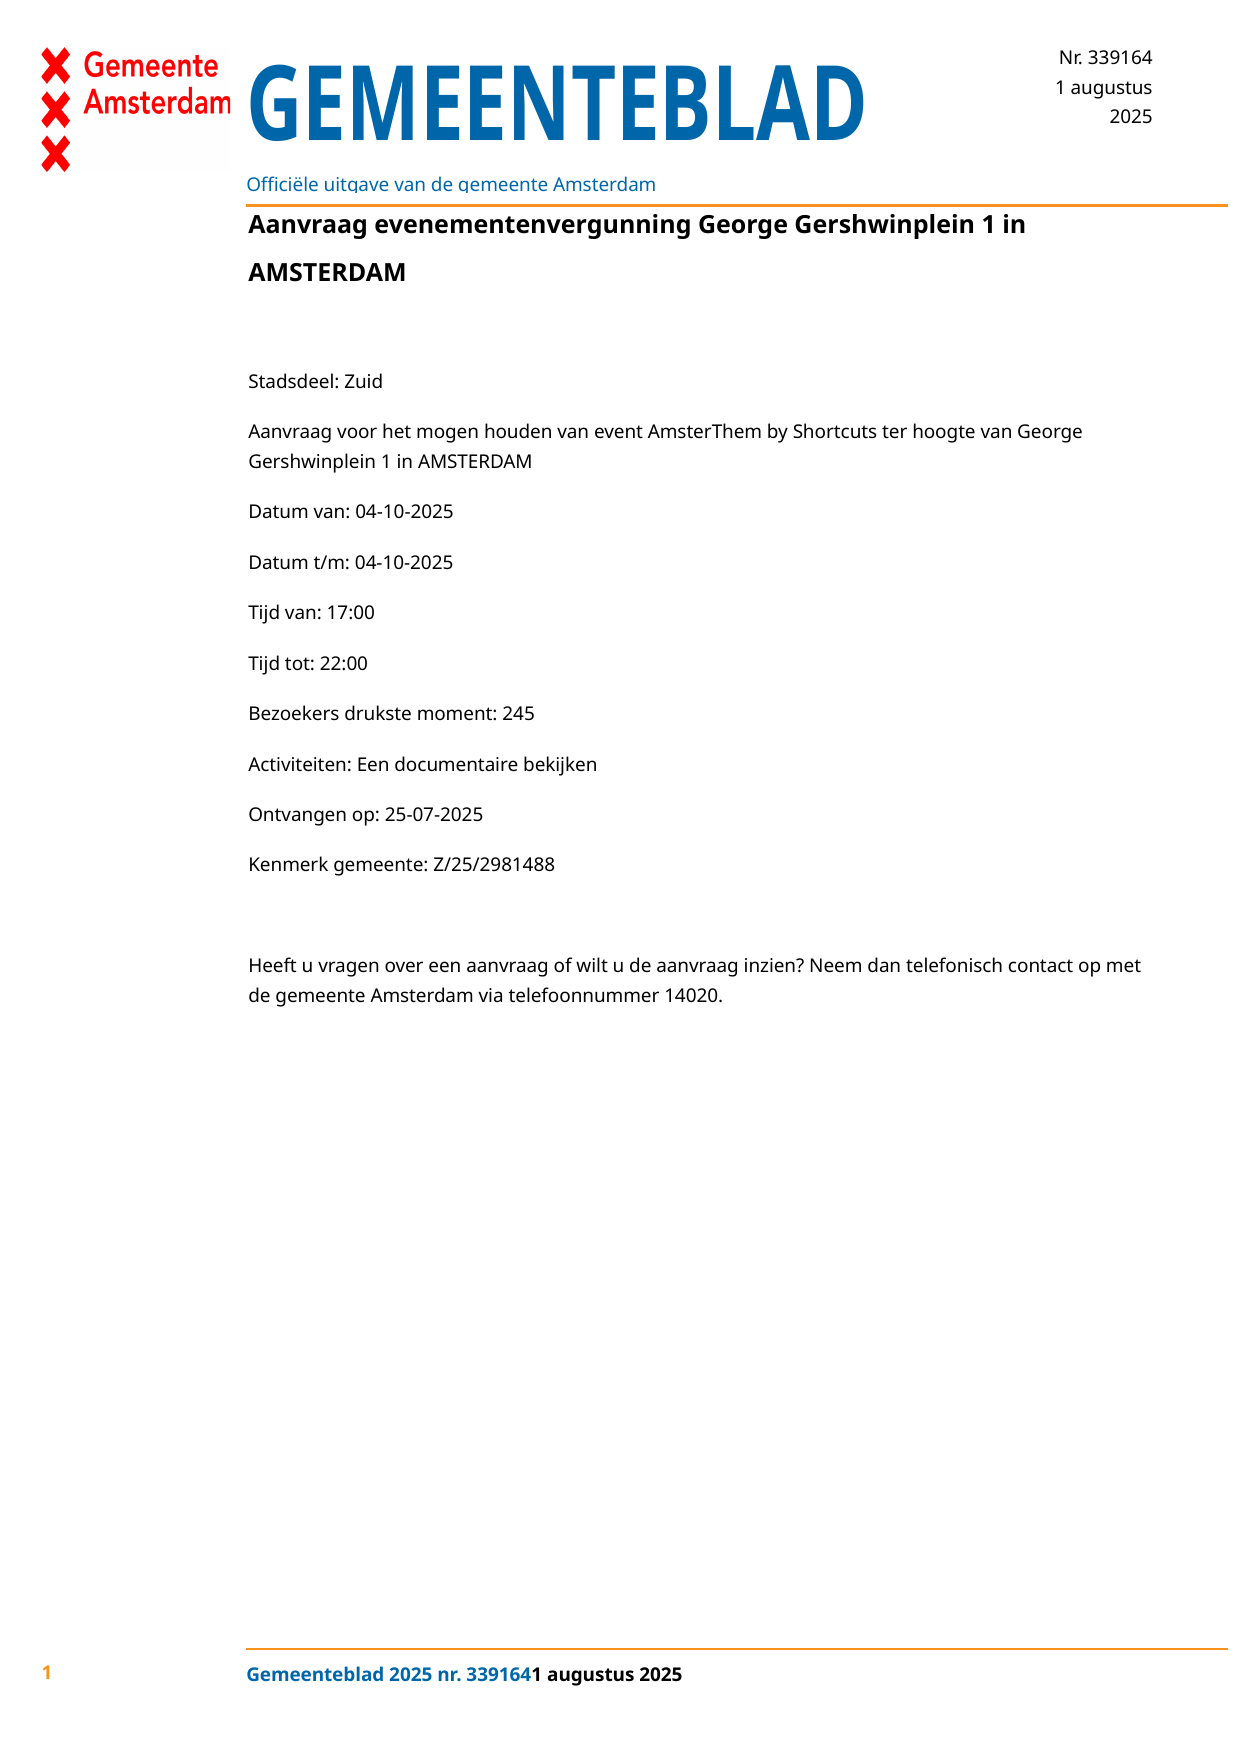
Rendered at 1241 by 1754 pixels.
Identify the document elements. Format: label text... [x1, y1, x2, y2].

text Tijd tot: 22:00 [248, 650, 1152, 676]
text Ontvangen op: 25-07-2025 [248, 801, 1152, 827]
picture [41, 47, 231, 172]
text Kenmerk gemeente: Z/25/2981488 [248, 852, 1152, 877]
text Aanvraag voor het mogen houden van event AmsterThem by Shortcuts ter hoogte van George Gershwinplein 1 in AMSTERDAM [248, 419, 1152, 474]
text Datum t/m: 04-10-2025 [248, 549, 1152, 575]
text Tijd van: 17:00 [248, 599, 1152, 625]
text Heeft u vragen over een aanvraag of wilt u de aanvraag inzien? Neem dan telefonisch contact op met de gemeente Amsterdam via telefoonnummer 14020. [248, 952, 1152, 1008]
text Stadsdeel: Zuid [248, 368, 1152, 394]
text Aanvraag evenementenvergunning George Gershwinplein 1 in AMSTERDAM [248, 207, 1152, 288]
text Bezoekers drukste moment: 245 [248, 700, 1152, 726]
text Datum van: 04-10-2025 [248, 499, 1152, 524]
text Activiteiten: Een documentaire bekijken [248, 751, 1152, 777]
